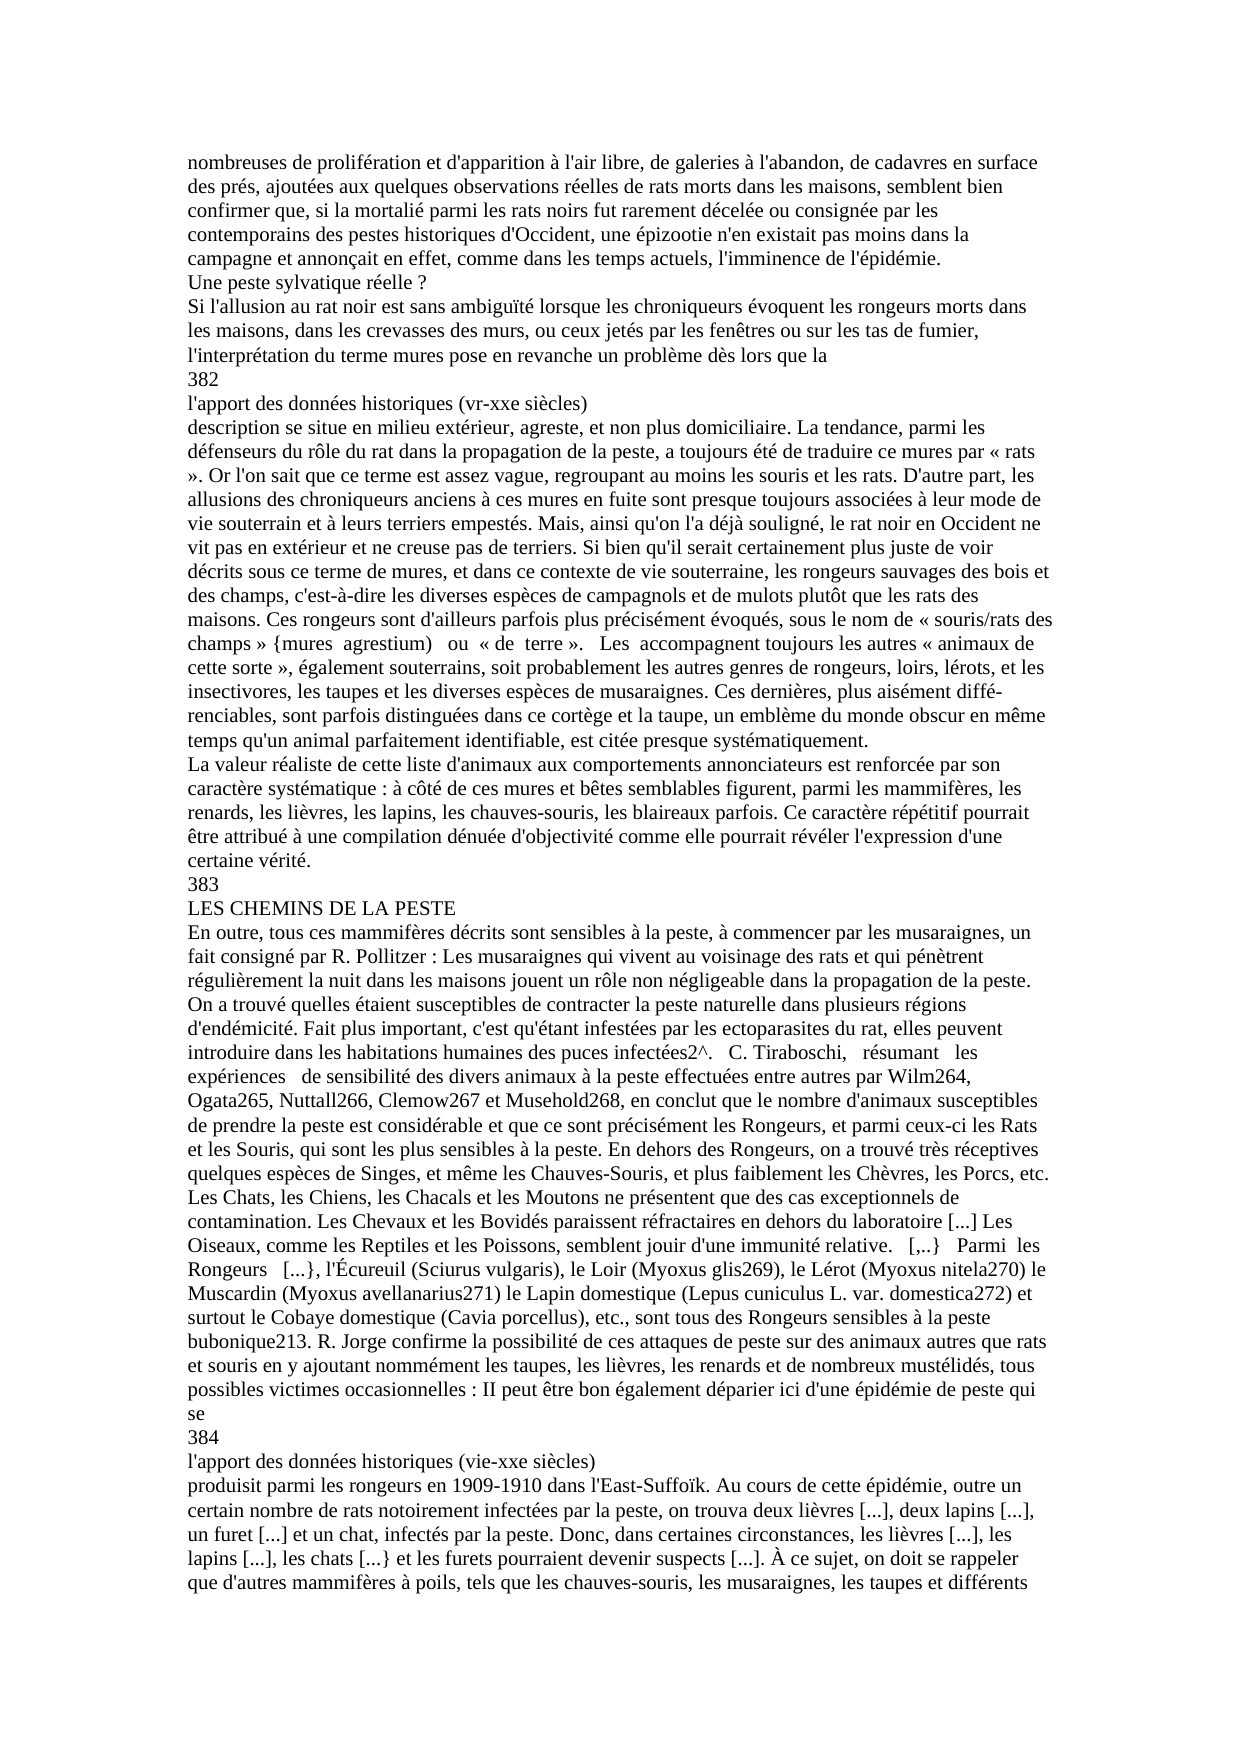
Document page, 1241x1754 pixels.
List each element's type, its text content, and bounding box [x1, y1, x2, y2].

text Une peste sylvatique réelle ? [187, 270, 1053, 294]
text LES CHEMINS DE LA PESTE [187, 896, 1053, 920]
text produisit parmi les rongeurs en 1909-1910 dans l'East-Suffoïk. Au cours de cette épidémie, outre un certain nombre de rats notoirement infectées par la peste, on trouva deux lièvres [...], deux lapins [...], un furet [...] et un chat, infectés par la peste. Donc, dans certaines circonstances, les lièvres [...], les lapins [...], les chats [...} et les furets pourraient devenir suspects [...]. À ce sujet, on doit se rappeler que d'autres mammifères à poils, tels que les chauves-souris, les musaraignes, les taupes et différents [187, 1473, 1053, 1594]
text description se situe en milieu extérieur, agreste, et non plus domiciliaire. La tendance, parmi les défenseurs du rôle du rat dans la propagation de la peste, a toujours été de tra­duire ce mures par « rats ». Or l'on sait que ce terme est assez vague, regroupant au moins les souris et les rats. D'autre part, les allusions des chroniqueurs anciens à ces mures en fuite sont presque toujours associées à leur mode de vie souterrain et à leurs terriers empestés. Mais, ainsi qu'on l'a déjà souligné, le rat noir en Occident ne vit pas en extérieur et ne creuse pas de terriers. Si bien qu'il serait certainement plus juste de voir décrits sous ce terme de mures, et dans ce contexte de vie souterraine, les rongeurs sauvages des bois et des champs, c'est-à-dire les diverses espèces de campagnols et de mulots plutôt que les rats des maisons. Ces rongeurs sont d'ailleurs parfois plus précisé­ment évoqués, sous le nom de « souris/rats des champs » {mures agrestium) ou « de terre ». Les accompagnent toujours les autres « animaux de cette sorte », également souterrains, soit probablement les autres genres de rongeurs, loirs, lérots, et les insectivores, les taupes et les diverses espèces de musaraignes. Ces dernières, plus aisément diffé-renciables, sont parfois distinguées dans ce cortège et la taupe, un emblème du monde obscur en même temps qu'un animal parfaitement identifiable, est citée presque systématiquement. [187, 415, 1053, 752]
text Si l'allusion au rat noir est sans ambiguïté lorsque les chroniqueurs évoquent les rongeurs morts dans les mai­sons, dans les crevasses des murs, ou ceux jetés par les fenêtres ou sur les tas de fumier, l'interprétation du terme mures pose en revanche un problème dès lors que la [187, 294, 1053, 367]
text En outre, tous ces mammifères décrits sont sensibles à la peste, à commencer par les musaraignes, un fait consigné par R. Pollitzer : Les musaraignes qui vivent au voisinage des rats et qui pénètrent régulièrement la nuit dans les maisons jouent un rôle non négligeable dans la propagation de la peste. On a trouvé quelles étaient susceptibles de contracter la peste naturelle dans plusieurs régions d'endémicité. Fait plus impor­tant, c'est qu'étant infestées par les ectoparasites du rat, elles peuvent introduire dans les habitations humaines des puces infectées2^. C. Tiraboschi, résumant les expériences de sensibilité des divers animaux à la peste effectuées entre autres par Wilm264, Ogata265, Nuttall266, Clemow267 et Musehold268, en conclut que le nombre d'animaux susceptibles de prendre la peste est considérable et que ce sont précisément les Rongeurs, et parmi ceux-ci les Rats et les Souris, qui sont les plus sensibles à la peste. En dehors des Rongeurs, on a trouvé très réceptives quelques espèces de Singes, et même les Chau­ves-Souris, et plus faiblement les Chèvres, les Porcs, etc. Les Chats, les Chiens, les Chacals et les Moutons ne présentent que des cas exceptionnels de contamination. Les Chevaux et les Bovidés paraissent réfractaires en dehors du laboratoire [...] Les Oiseaux, comme les Reptiles et les Poissons, semblent jouir d'une immunité relative. [,..} Parmi les Rongeurs [...}, l'Écureuil (Sciurus vulgaris), le Loir (Myoxus glis269), le Lérot (Myoxus nitela270) le Muscardin (Myoxus avellanarius271) le Lapin domestique (Lepus cuniculus L. var. domestica272) et surtout le Cobaye domestique (Cavia porcellus), etc., sont tous des Rongeurs sensibles à la peste bubonique213. R. Jorge confirme la possibilité de ces attaques de peste sur des animaux autres que rats et souris en y ajoutant nommé­ment les taupes, les lièvres, les renards et de nombreux mustélidés, tous possibles victimes occasionnelles : II peut être bon également déparier ici d'une épidémie de peste qui se [187, 920, 1053, 1425]
text nombreuses de prolifération et d'apparition à l'air libre, de galeries à l'abandon, de cadavres en surface des prés, ajoutées aux quelques observa­tions réelles de rats morts dans les maisons, semblent bien confirmer que, si la mortalié parmi les rats noirs fut rare­ment décelée ou consignée par les contemporains des pestes historiques d'Occident, une épizootie n'en existait pas moins dans la campagne et annonçait en effet, comme dans les temps actuels, l'imminence de l'épidémie. [187, 150, 1053, 270]
text l'apport des données historiques (vie-xxe siècles) [187, 1449, 1053, 1473]
text 382 [187, 367, 1053, 391]
text 383 [187, 872, 1053, 896]
text l'apport des données historiques (vr-xxe siècles) [187, 391, 1053, 415]
text La valeur réaliste de cette liste d'animaux aux comporte­ments annonciateurs est renforcée par son caractère systématique : à côté de ces mures et bêtes semblables figurent, parmi les mammifères, les renards, les lièvres, les lapins, les chauves-souris, les blaireaux parfois. Ce caractère répétitif pourrait être attribué à une compilation dénuée d'objectivité comme elle pourrait révéler l'expression d'une certaine vérité. [187, 752, 1053, 872]
text 384 [187, 1425, 1053, 1449]
